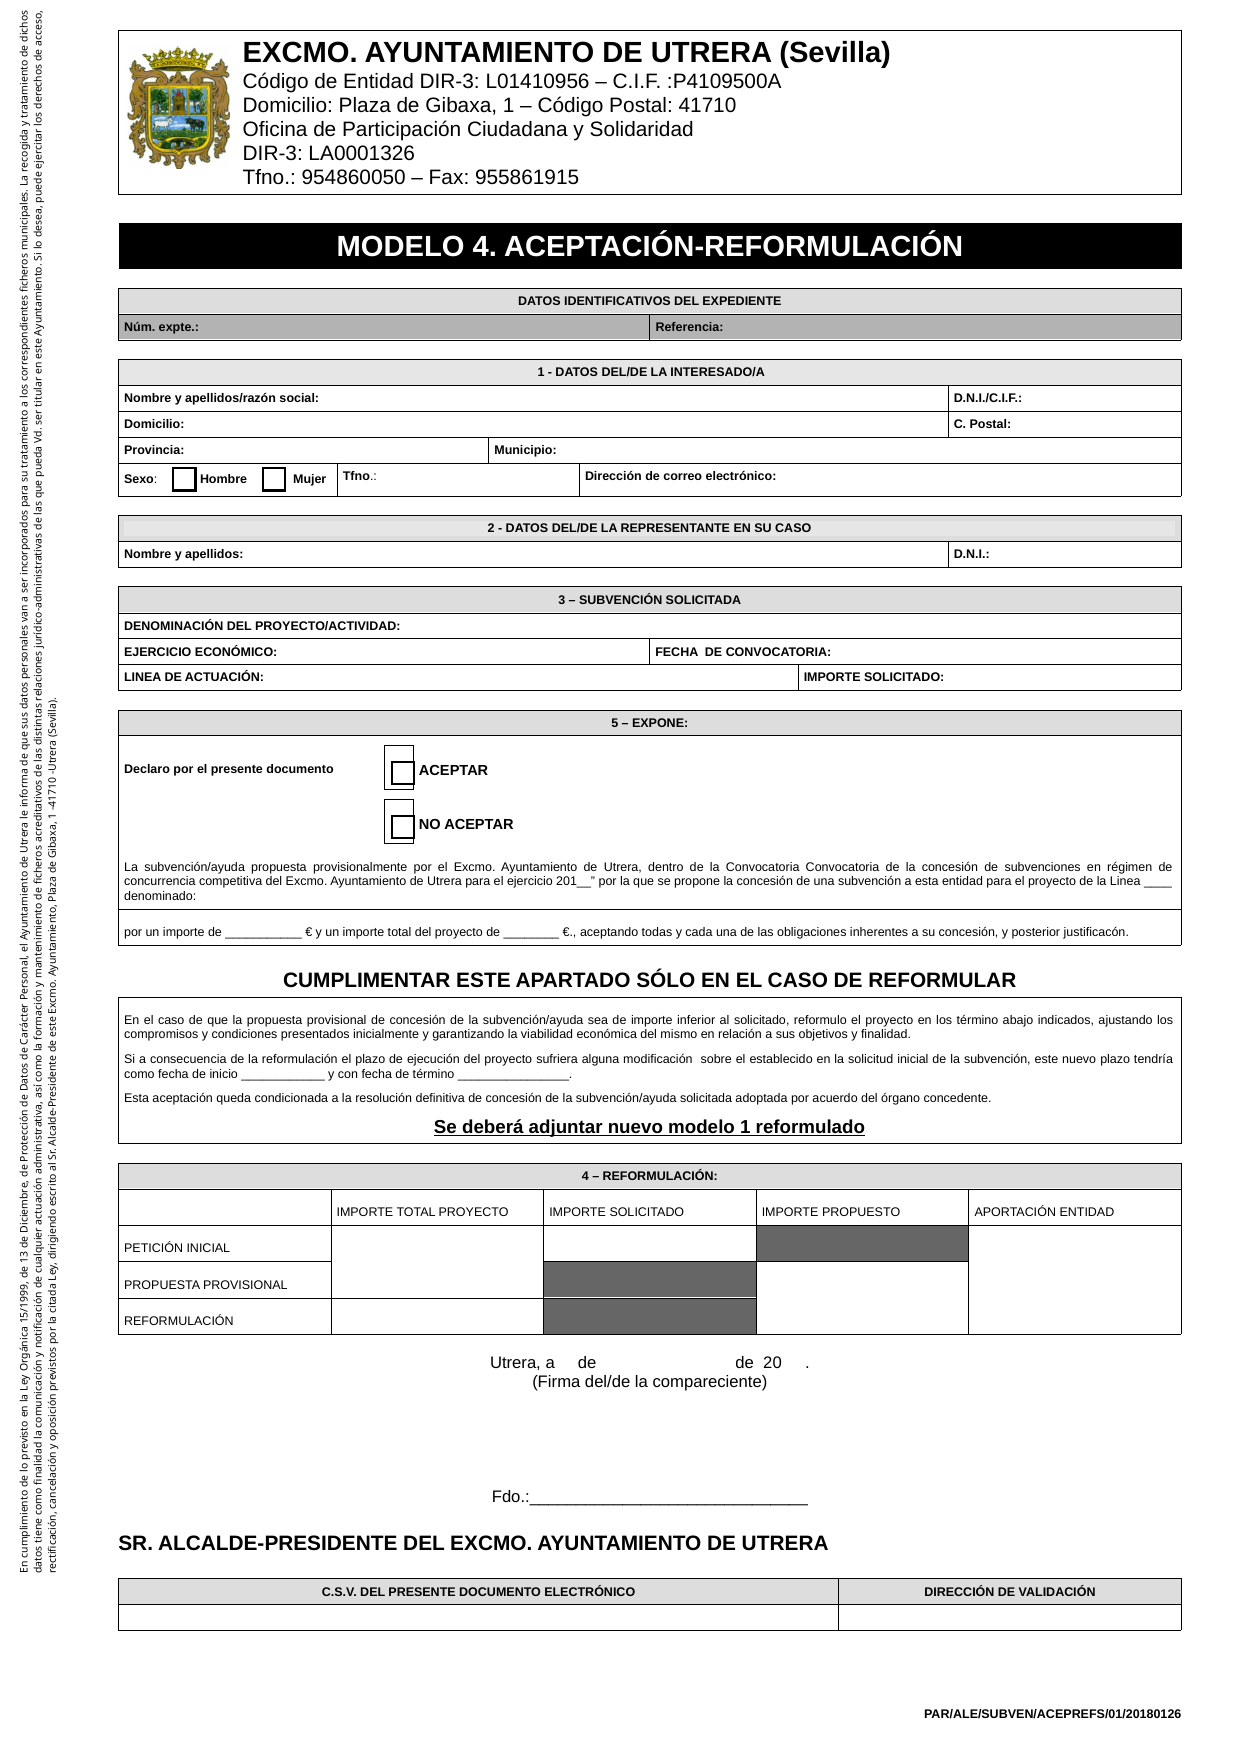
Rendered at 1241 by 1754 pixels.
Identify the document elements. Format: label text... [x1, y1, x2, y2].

table_header C.S.V. DEL PRESENTE DOCUMENTO ELECTRÓNICO [119, 1579, 838, 1604]
table_cell Núm. expte.: [119, 315, 649, 339]
table_header DIRECCIÓN DE VALIDACIÓN [839, 1579, 1181, 1604]
table_cell IMPORTE TOTAL PROYECTO [332, 1190, 543, 1225]
table_cell por un importe de ___________ € y un importe total del proyecto de ________ €., aceptando todas y cada una de las obligaciones inherentes a su concesión, y posterior justificacón. [119, 910, 1181, 945]
table_cell [119, 1190, 331, 1225]
table_cell Declaro por el presente documento [119, 745, 384, 789]
table_cell NO ACEPTAR [414, 799, 915, 843]
table_cell [119, 1605, 838, 1630]
table_cell [119, 736, 384, 745]
table_cell [385, 800, 413, 843]
table_cell C. Postal: [949, 412, 1181, 437]
table_cell EJERCICIO ECONÓMICO: [119, 639, 649, 664]
table_cell Dirección de correo electrónico: [580, 464, 1181, 496]
table_cell IMPORTE PROPUESTO [757, 1190, 968, 1225]
table_cell FECHA DE CONVOCATORIA: [650, 639, 1181, 664]
table_cell IMPORTE SOLICITADO: [799, 665, 1181, 690]
table_cell [544, 1262, 756, 1297]
table_cell [915, 789, 1181, 799]
table_cell [119, 789, 384, 799]
table_cell Municipio: [489, 438, 1181, 462]
table_cell Nombre y apellidos/razón social: [119, 386, 948, 411]
table_cell Referencia: [650, 315, 1181, 339]
table_cell APORTACIÓN ENTIDAD [969, 1190, 1181, 1225]
table_cell PROPUESTA PROVISIONAL [119, 1262, 331, 1297]
text Fdo.:______________________________ [118, 1487, 1181, 1506]
table_cell [757, 1226, 968, 1261]
table_header 5 – EXPONE: [119, 711, 1181, 735]
table_cell IMPORTE SOLICITADO [544, 1190, 756, 1225]
table_cell LINEA DE ACTUACIÓN: [119, 665, 798, 690]
table_cell D.N.I.: [949, 542, 1181, 567]
table_cell ACEPTAR [414, 745, 1181, 789]
table_cell [915, 799, 1181, 843]
table_cell [332, 1226, 543, 1297]
table_cell D.N.I./C.I.F.: [949, 386, 1181, 411]
table_cell [385, 746, 413, 789]
table_cell REFORMULACIÓN [119, 1299, 331, 1334]
table_header En el caso de que la propuesta provisional de concesión de la subvención/ayuda sea de importe inferior al solicitado, reformulo el proyecto en los término abajo indicados, ajustando los compromisos y condiciones presentados inicialmente y garantizando la viabilidad económica del mismo en relación a sus objetivos y finalidad. Si a consecuencia de la reformulación el plazo de ejecución del proyecto sufriera alguna modificación sobre el establecido en la solicitud inicial de la subvención, este nuevo plazo tendría como fecha de inicio ____________ y con fecha de término ________________. Esta aceptación queda condicionada a la resolución definitiva de concesión de la subvención/ayuda solicitada adoptada por acuerdo del órgano concedente. Se deberá adjuntar nuevo modelo 1 reformulado [119, 998, 1181, 1143]
table_cell Sexo: Hombre Mujer [119, 464, 337, 496]
text SR. ALCALDE-PRESIDENTE DEL EXCMO. AYUNTAMIENTO DE UTRERA [118, 1530, 1181, 1554]
table_cell La subvención/ayuda propuesta provisionalmente por el Excmo. Ayuntamiento de Utrera, dentro de la Convocatoria Convocatoria de la concesión de subvenciones en régimen de concurrencia competitiva del Excmo. Ayuntamiento de Utrera para el ejercicio 201__” por la que se propone la concesión de una subvención a esta entidad para el proyecto de la Linea ____ denominado: [119, 843, 1181, 908]
table_header MODELO 4. ACEPTACIÓN-REFORMULACIÓN [120, 224, 1181, 268]
table_cell [915, 736, 1181, 745]
table_header 4 – REFORMULACIÓN: [119, 1164, 1181, 1188]
table_cell PETICIÓN INICIAL [119, 1226, 331, 1261]
table_cell [413, 789, 915, 799]
table_cell [544, 1226, 756, 1261]
text (Firma del/de la compareciente) [118, 1372, 1181, 1391]
table_cell Provincia: [119, 438, 488, 462]
table_cell [332, 1299, 543, 1334]
table_cell Domicilio: [119, 412, 948, 437]
table_cell [384, 736, 413, 745]
text Utrera, a de de 20 . [118, 1353, 1181, 1372]
table_cell [119, 799, 384, 843]
table_cell [413, 736, 915, 745]
table_cell DENOMINACIÓN DEL PROYECTO/ACTIVIDAD: [119, 614, 1181, 638]
table_cell [757, 1262, 968, 1334]
table_cell [839, 1605, 1181, 1630]
table_header DATOS IDENTIFICATIVOS DEL EXPEDIENTE [119, 289, 1181, 313]
table_cell [969, 1226, 1181, 1334]
table_cell Tfno.: [338, 464, 579, 496]
table_header 2 - DATOS DEL/DE LA REPRESENTANTE EN SU CASO [119, 516, 1181, 541]
table_cell Nombre y apellidos: [119, 542, 948, 567]
table_header 1 - DATOS DEL/DE LA INTERESADO/A [119, 360, 1181, 385]
table_cell [544, 1299, 756, 1334]
text CUMPLIMENTAR ESTE APARTADO SÓLO EN EL CASO DE REFORMULAR [118, 968, 1181, 992]
table_cell [384, 790, 413, 799]
table_header 3 – SUBVENCIÓN SOLICITADA [119, 587, 1181, 612]
